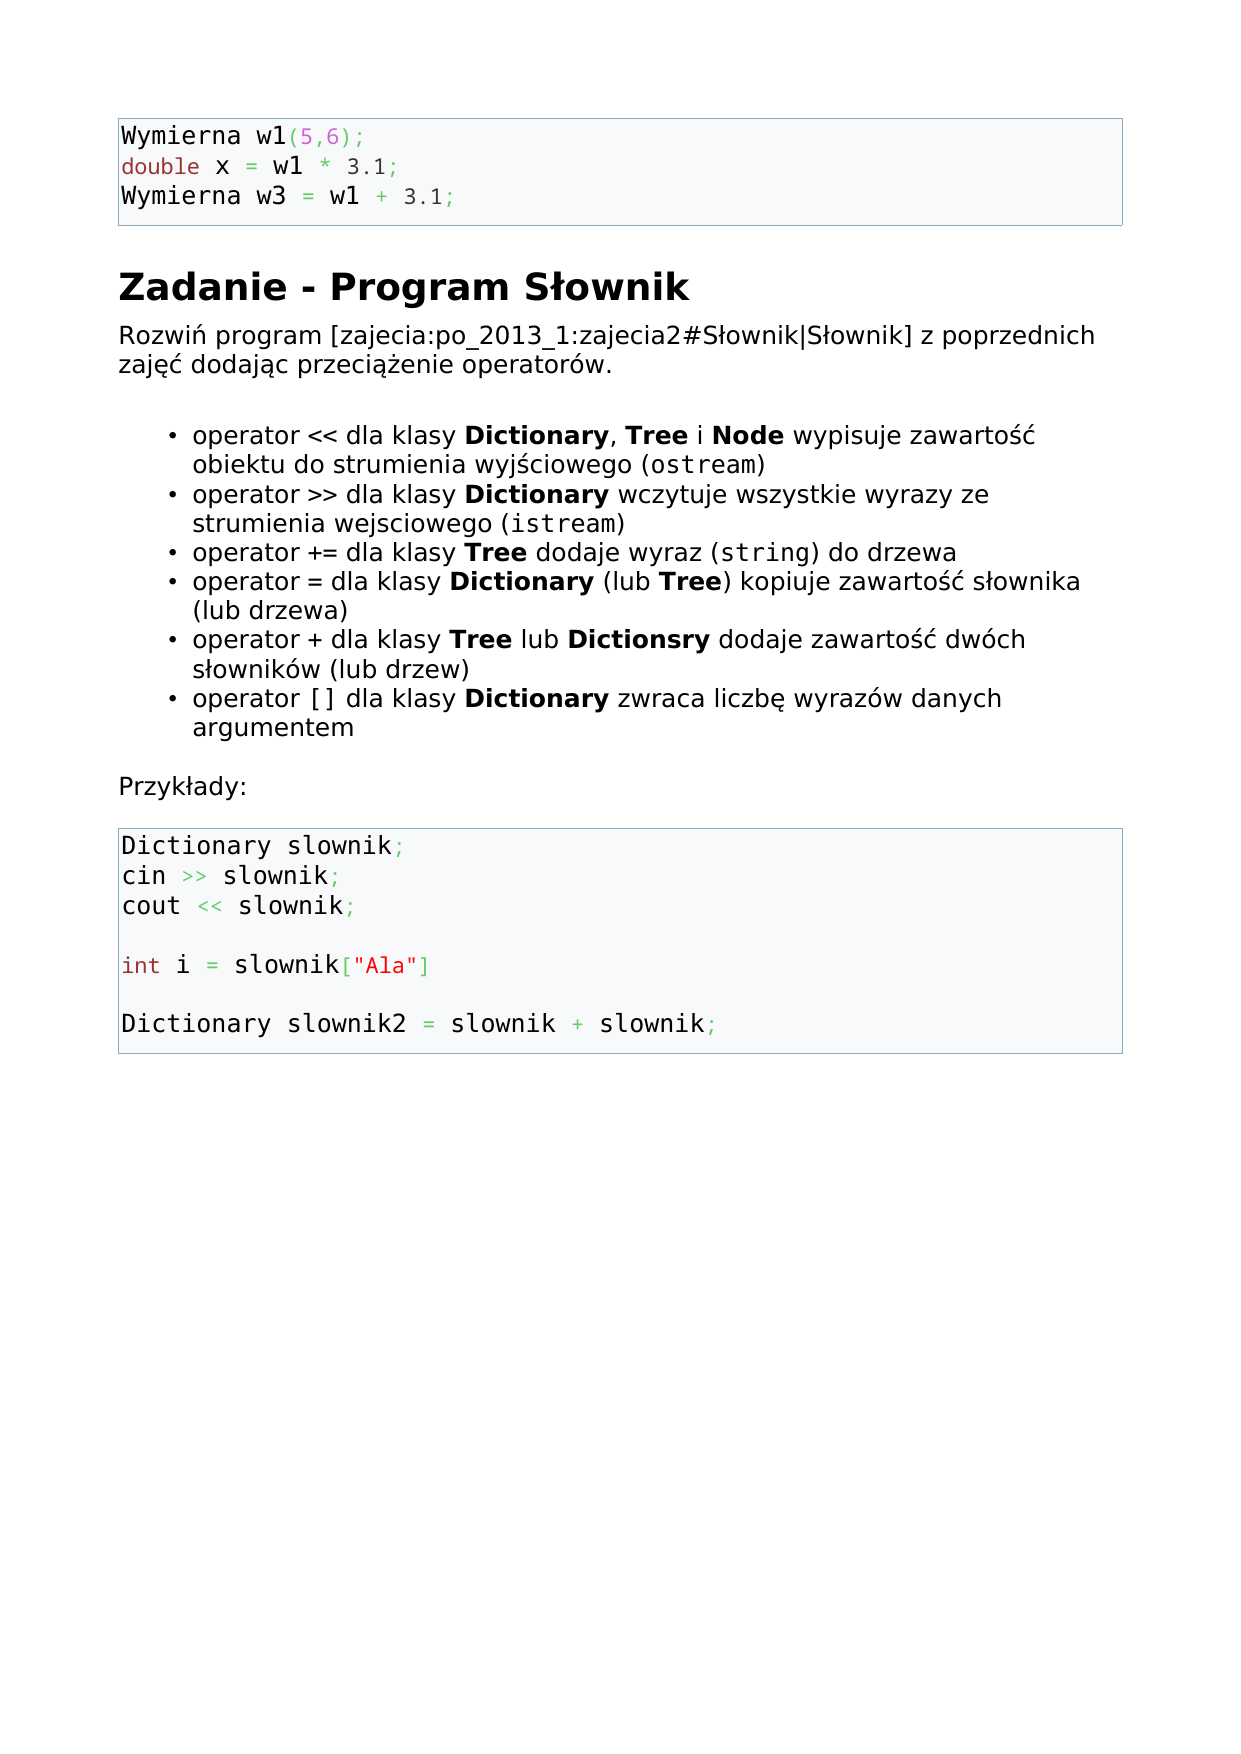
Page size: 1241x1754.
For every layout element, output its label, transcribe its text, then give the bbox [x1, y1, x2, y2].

table_header Wymierna w1(5,6); double x = w1 * 3.1; Wymierna w3 = w1 + 3.1; [119, 119, 1122, 225]
list operator [] dla klasy Dictionary zwraca liczbę wyrazów danych argumentem [177, 684, 1122, 742]
text Przykłady: [118, 772, 1122, 801]
table_header Dictionary slownik; cin >> slownik; cout << slownik; int i = slownik["Ala"] Dictionary slownik2 = slownik + slownik; [119, 829, 1122, 1053]
list operator + dla klasy Tree lub Dictionsry dodaje zawartość dwóch słowników (lub drzew) [177, 626, 1122, 684]
subtitle Zadanie - Program Słownik [118, 265, 1122, 309]
list operator << dla klasy Dictionary, Tree i Node wypisuje zawartość obiektu do strumienia wyjściowego (ostream) [177, 422, 1122, 480]
list operator += dla klasy Tree dodaje wyraz (string) do drzewa [177, 538, 1122, 567]
list operator >> dla klasy Dictionary wczytuje wszystkie wyrazy ze strumienia wejsciowego (istream) [177, 480, 1122, 538]
text Rozwiń program [zajecia:po_2013_1:zajecia2#Słownik|Słownik] z poprzednich zajęć dodając przeciążenie operatorów. [118, 321, 1122, 379]
list operator = dla klasy Dictionary (lub Tree) kopiuje zawartość słownika (lub drzewa) [177, 567, 1122, 626]
